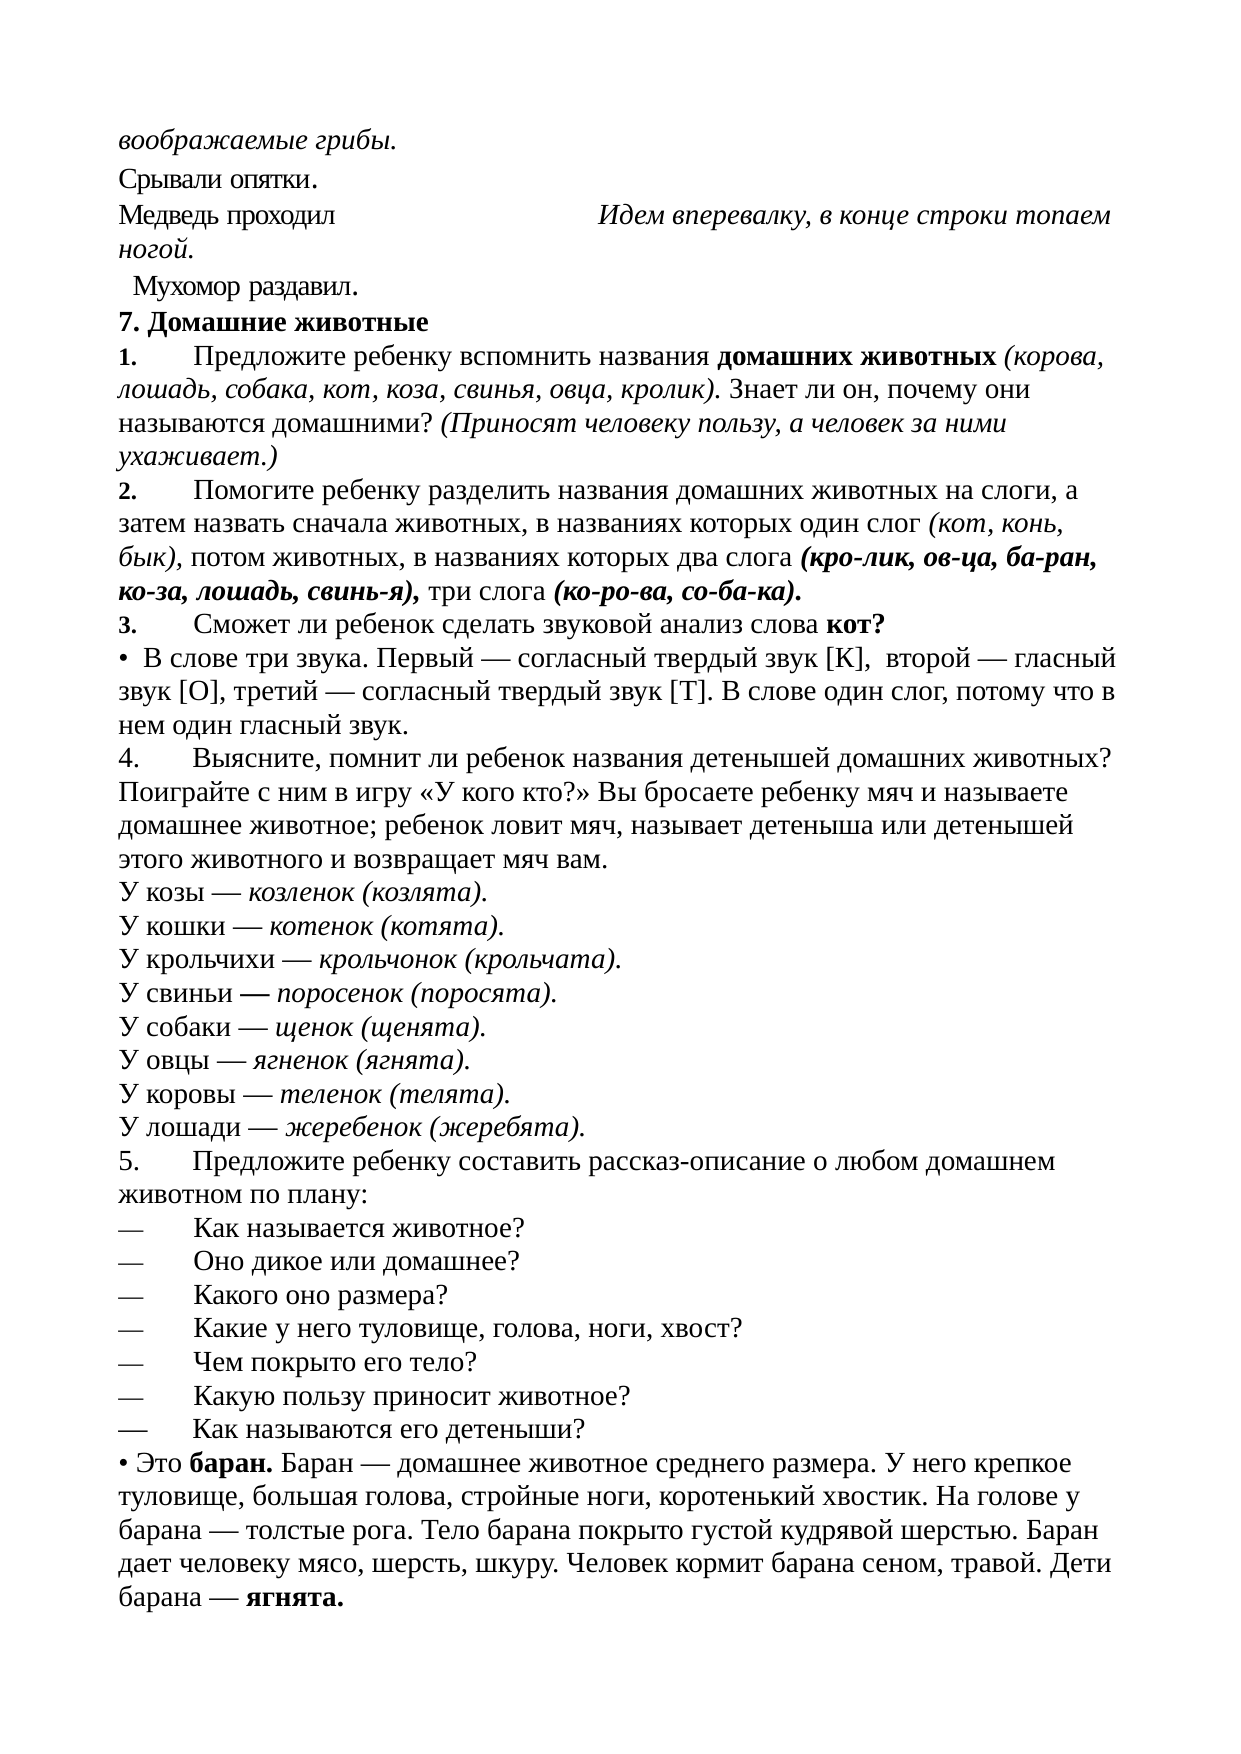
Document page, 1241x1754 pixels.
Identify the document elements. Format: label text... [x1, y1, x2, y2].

text 5. Предложите ребенку составить рассказ-описание о любом домашнем животном по плану: [118, 1143, 1122, 1210]
text 4. Выясните, помнит ли ребенок названия детенышей домашних животных? Поиграйте с ним в игру «У кого кто?» Вы бросаете ребенку мяч и называете домашнее животное; ребенок ловит мяч, называет детеныша или детенышей этого животного и возвращает мяч вам. [118, 740, 1122, 874]
list Какую пользу приносит животное? [118, 1378, 1122, 1411]
text У собаки — щенок (щенята). [118, 1009, 1122, 1042]
text У лошади — жеребенок (жеребята). [118, 1109, 1122, 1143]
text 7. Домашние животные [118, 304, 1122, 338]
list Как называется животное? [118, 1210, 1122, 1243]
text — Как называются его детеныши? [118, 1411, 1122, 1445]
text У свиньи — поросенок (поросята). [118, 975, 1122, 1009]
list Сможет ли ребенок сделать звуковой анализ слова кот? • В слове три звука. Первый — согласный твердый звук [К], второй — гласный звук [О], третий — согласный твердый звук [Т]. В слове один слог, потому что в нем один глас­ный звук. [118, 606, 1122, 740]
text У козы — козленок (козлята). [118, 874, 1122, 908]
text У крольчихи — крольчонок (крольчата). [118, 942, 1122, 975]
list Какие у него туловище, голова, ноги, хвост? [118, 1311, 1122, 1344]
text У кошки — котенок (котята). [118, 908, 1122, 942]
list Предложите ребенку вспомнить названия домашних жи­вотных (корова, лошадь, собака, кот, коза, свинья, овца, кро­лик). Знает ли он, почему они называются домашними? (При­носят человеку пользу, а человек за ними ухаживает.) [118, 338, 1122, 472]
text У коровы — теленок (телята). [118, 1076, 1122, 1109]
list Оно дикое или домашнее? [118, 1243, 1122, 1277]
list Чем покрыто его тело? [118, 1344, 1122, 1378]
text воображаемые грибы. Срывали опятки. Медведь проходил Идем вперевалку, в конце строки топаем ногой. [118, 118, 1122, 264]
text Мухомор раздавил. [118, 264, 1122, 304]
list Какого оно размера? [118, 1277, 1122, 1311]
text • Это баран. Баран — домашнее животное среднего размера. У него крепкое туловище, большая голова, стройные ноги, коротенький хвостик. На голове у барана — толстые рога. Тело барана покрыто густой кудрявой шерстью. Баран дает человеку мясо, шерсть, шкуру. Человек кормит барана сеном, травой. Дети барана — ягнята. [118, 1445, 1122, 1612]
list Помогите ребенку разделить названия домашних живот­ных на слоги, а затем назвать сначала животных, в названиях которых один слог (кот, конь, бык), потом животных, в на­званиях которых два слога (кро-лик, ов-ца, ба-ран, ко-за, ло­шадь, свинь-я), три слога (ко-ро-ва, со-ба-ка). [118, 472, 1122, 606]
text У овцы — ягненок (ягнята). [118, 1042, 1122, 1076]
